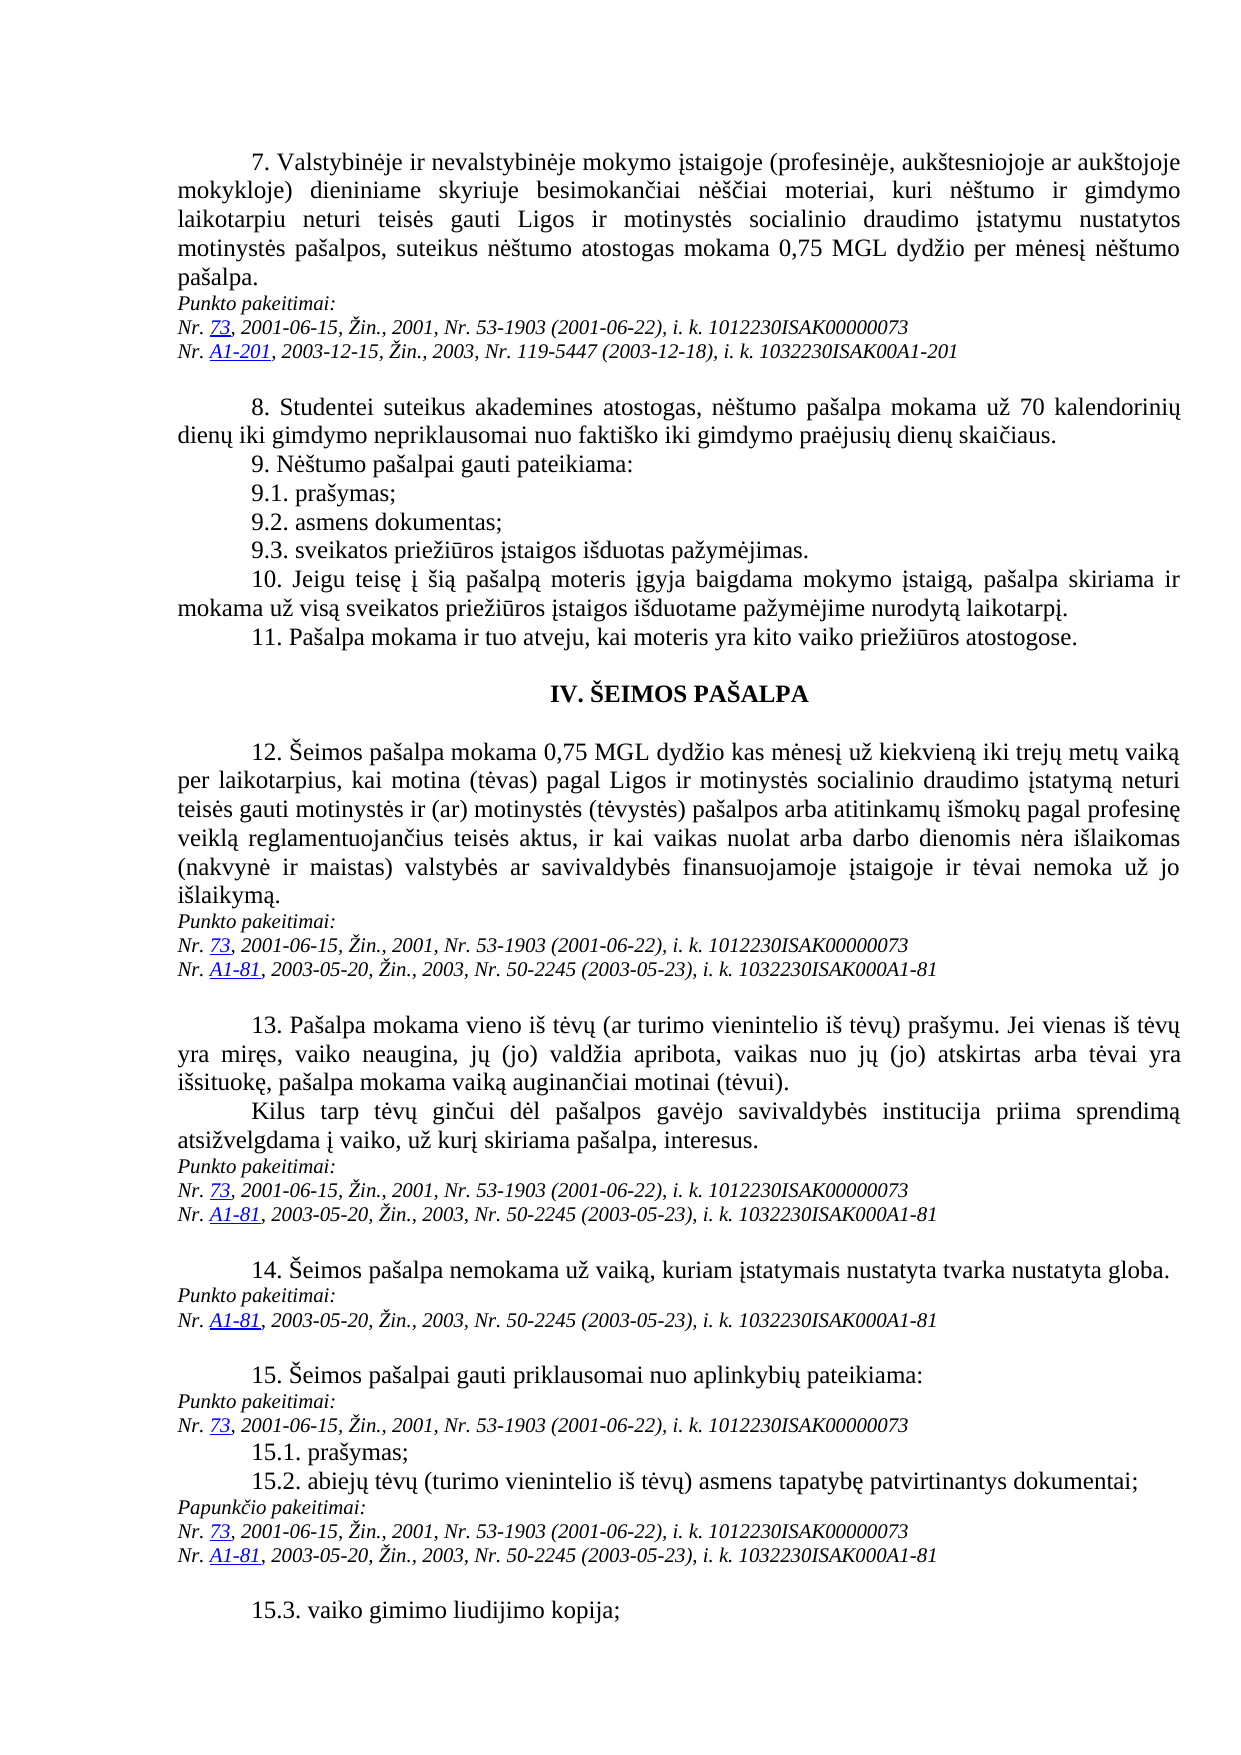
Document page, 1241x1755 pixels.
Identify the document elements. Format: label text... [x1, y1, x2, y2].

text 15.3. vaiko gimimo liudijimo kopija; [177, 1596, 1181, 1624]
text Nr. A1-81, 2003-05-20, Žin., 2003, Nr. 50-2245 (2003-05-23), i. k. 1032230ISAK000A1-81 [177, 1202, 1181, 1226]
text 14. Šeimos pašalpa nemokama už vaiką, kuriam įstatymais nustatyta tvarka nustatyta globa. [177, 1255, 1181, 1283]
text 9.1. prašymas; [177, 478, 1181, 507]
text 12. Šeimos pašalpa mokama 0,75 MGL dydžio kas mėnesį už kiekvieną iki trejų metų vaiką per laikotarpius, kai motina (tėvas) pagal Ligos ir motinystės socialinio draudimo įstatymą neturi teisės gauti motinystės ir (ar) motinystės (tėvystės) pašalpos arba atitinkamų išmokų pagal profesinę veiklą reglamentuojančius teisės aktus, ir kai vaikas nuolat arba darbo dienomis nėra išlaikomas (nakvynė ir maistas) valstybės ar savivaldybės finansuojamoje įstaigoje ir tėvai nemoka už jo išlaikymą. [177, 737, 1181, 909]
text 9. Nėštumo pašalpai gauti pateikiama: [177, 449, 1181, 478]
text Nr. A1-81, 2003-05-20, Žin., 2003, Nr. 50-2245 (2003-05-23), i. k. 1032230ISAK000A1-81 [177, 957, 1181, 981]
text IV. Šeimos pašalpa [177, 679, 1181, 708]
text Nr. A1-81, 2003-05-20, Žin., 2003, Nr. 50-2245 (2003-05-23), i. k. 1032230ISAK000A1-81 [177, 1543, 1181, 1567]
text Punkto pakeitimai: [177, 1283, 1181, 1307]
text Nr. 73, 2001-06-15, Žin., 2001, Nr. 53-1903 (2001-06-22), i. k. 1012230ISAK00000073 [177, 315, 1181, 339]
text Punkto pakeitimai: [177, 909, 1181, 933]
text Nr. 73, 2001-06-15, Žin., 2001, Nr. 53-1903 (2001-06-22), i. k. 1012230ISAK00000073 [177, 1413, 1181, 1437]
text 9.3. sveikatos priežiūros įstaigos išduotas pažymėjimas. [177, 535, 1181, 564]
text 15. Šeimos pašalpai gauti priklausomai nuo aplinkybių pateikiama: [177, 1360, 1181, 1389]
text Punkto pakeitimai: [177, 1154, 1181, 1178]
text 13. Pašalpa mokama vieno iš tėvų (ar turimo vienintelio iš tėvų) prašymu. Jei vienas iš tėvų yra miręs, vaiko neaugina, jų (jo) valdžia apribota, vaikas nuo jų (jo) atskirtas arba tėvai yra išsituokę, pašalpa mokama vaiką auginančiai motinai (tėvui). [177, 1010, 1181, 1096]
text Nr. 73, 2001-06-15, Žin., 2001, Nr. 53-1903 (2001-06-22), i. k. 1012230ISAK00000073 [177, 933, 1181, 957]
text 9.2. asmens dokumentas; [177, 507, 1181, 535]
text 15.2. abiejų tėvų (turimo vienintelio iš tėvų) asmens tapatybę patvirtinantys dokumentai; [177, 1466, 1181, 1495]
text Punkto pakeitimai: [177, 1389, 1181, 1413]
text 10. Jeigu teisę į šią pašalpą moteris įgyja baigdama mokymo įstaigą, pašalpa skiriama ir mokama už visą sveikatos priežiūros įstaigos išduotame pažymėjime nurodytą laikotarpį. [177, 564, 1181, 622]
text 7. Valstybinėje ir nevalstybinėje mokymo įstaigoje (profesinėje, aukštesniojoje ar aukštojoje mokykloje) dieniniame skyriuje besimokančiai nėščiai moteriai, kuri nėštumo ir gimdymo laikotarpiu neturi teisės gauti Ligos ir motinystės socialinio draudimo įstatymu nustatytos motinystės pašalpos, suteikus nėštumo atostogas mokama 0,75 MGL dydžio per mėnesį nėštumo pašalpa. [177, 147, 1181, 291]
text Kilus tarp tėvų ginčui dėl pašalpos gavėjo savivaldybės institucija priima sprendimą atsižvelgdama į vaiko, už kurį skiriama pašalpa, interesus. [177, 1096, 1181, 1154]
text 11. Pašalpa mokama ir tuo atveju, kai moteris yra kito vaiko priežiūros atostogose. [177, 622, 1181, 650]
text Nr. A1-201, 2003-12-15, Žin., 2003, Nr. 119-5447 (2003-12-18), i. k. 1032230ISAK00A1-201 [177, 339, 1181, 363]
text 15.1. prašymas; [177, 1437, 1181, 1466]
text Nr. 73, 2001-06-15, Žin., 2001, Nr. 53-1903 (2001-06-22), i. k. 1012230ISAK00000073 [177, 1178, 1181, 1202]
text Punkto pakeitimai: [177, 291, 1181, 315]
text 8. Studentei suteikus akademines atostogas, nėštumo pašalpa mokama už 70 kalendorinių dienų iki gimdymo nepriklausomai nuo faktiško iki gimdymo praėjusių dienų skaičiaus. [177, 392, 1181, 449]
text Papunkčio pakeitimai: [177, 1495, 1181, 1519]
text Nr. 73, 2001-06-15, Žin., 2001, Nr. 53-1903 (2001-06-22), i. k. 1012230ISAK00000073 [177, 1519, 1181, 1543]
text Nr. A1-81, 2003-05-20, Žin., 2003, Nr. 50-2245 (2003-05-23), i. k. 1032230ISAK000A1-81 [177, 1307, 1181, 1332]
